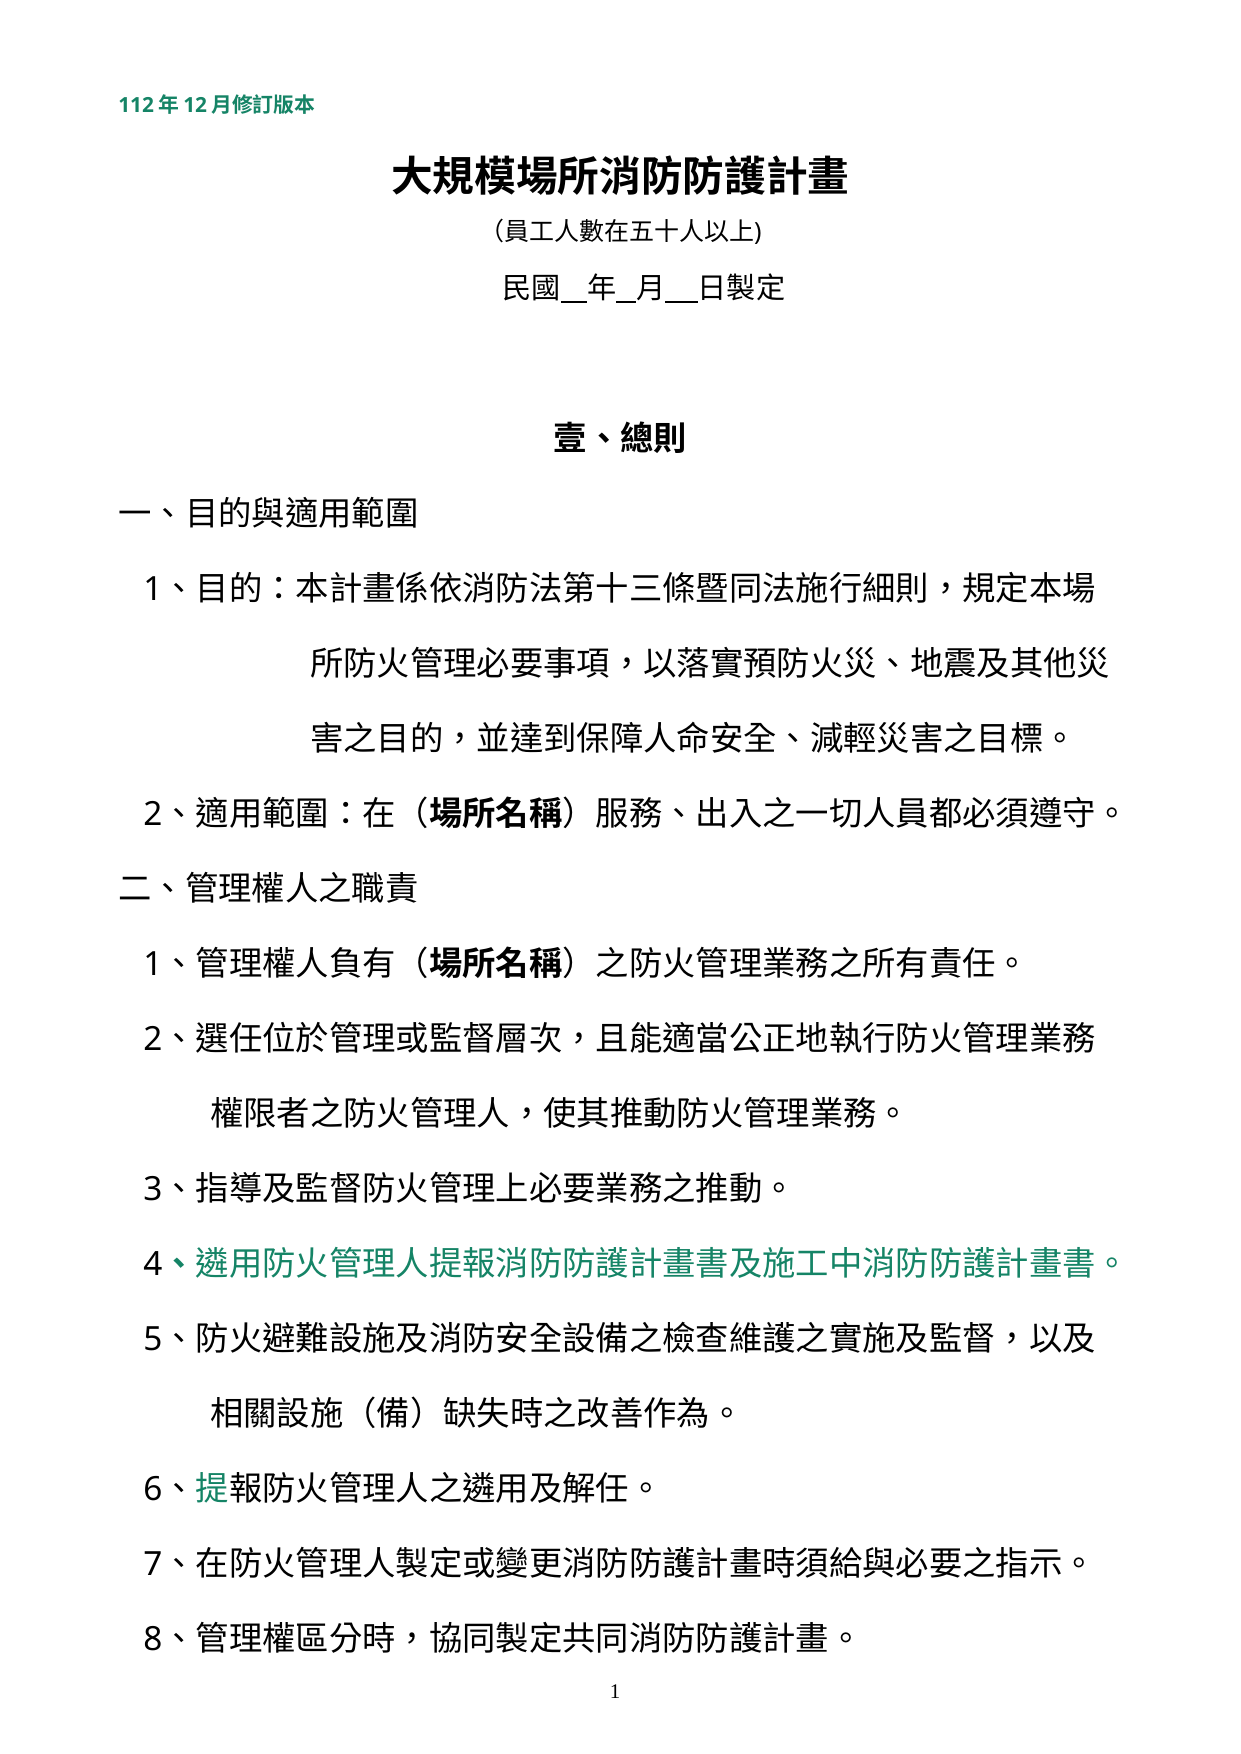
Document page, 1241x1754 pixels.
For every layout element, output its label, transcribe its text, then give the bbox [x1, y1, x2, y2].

text 民國 年 月 日製定 [118, 242, 1169, 317]
text 8、管理權區分時，協同製定共同消防防護計畫。 [143, 1592, 1122, 1667]
text 1、目的：本計畫係依消防法第十三條暨同法施行細則，規定本場所防火管理必要事項，以落實預防火災、地震及其他災害之目的，並達到保障人命安全、減輕災害之目標。 [143, 542, 1122, 767]
text 7、在防火管理人製定或變更消防防護計畫時須給與必要之指示。 [143, 1517, 1122, 1592]
text 2、選任位於管理或監督層次，且能適當公正地執行防火管理業務權限者之防火管理人，使其推動防火管理業務。 [143, 992, 1122, 1142]
text 一、目的與適用範圍 [118, 467, 1122, 542]
text 5、防火避難設施及消防安全設備之檢查維護之實施及監督，以及相關設施（備）缺失時之改善作為。 [143, 1292, 1122, 1442]
text 壹、總則 [118, 392, 1122, 467]
text 2、適用範圍：在（場所名稱）服務、出入之一切人員都必須遵守。 [143, 767, 1122, 842]
text 4、遴用防火管理人提報消防防護計畫書及施工中消防防護計畫書。 [143, 1217, 1122, 1292]
text （員工人數在五十人以上) [118, 205, 1122, 242]
text 二、管理權人之職責 [118, 842, 1122, 917]
text 大規模場所消防防護計畫 [118, 130, 1122, 205]
text 6、提報防火管理人之遴用及解任。 [143, 1442, 1122, 1517]
text 3、指導及監督防火管理上必要業務之推動。 [143, 1142, 1122, 1217]
text 1、管理權人負有（場所名稱）之防火管理業務之所有責任。 [143, 917, 1122, 992]
